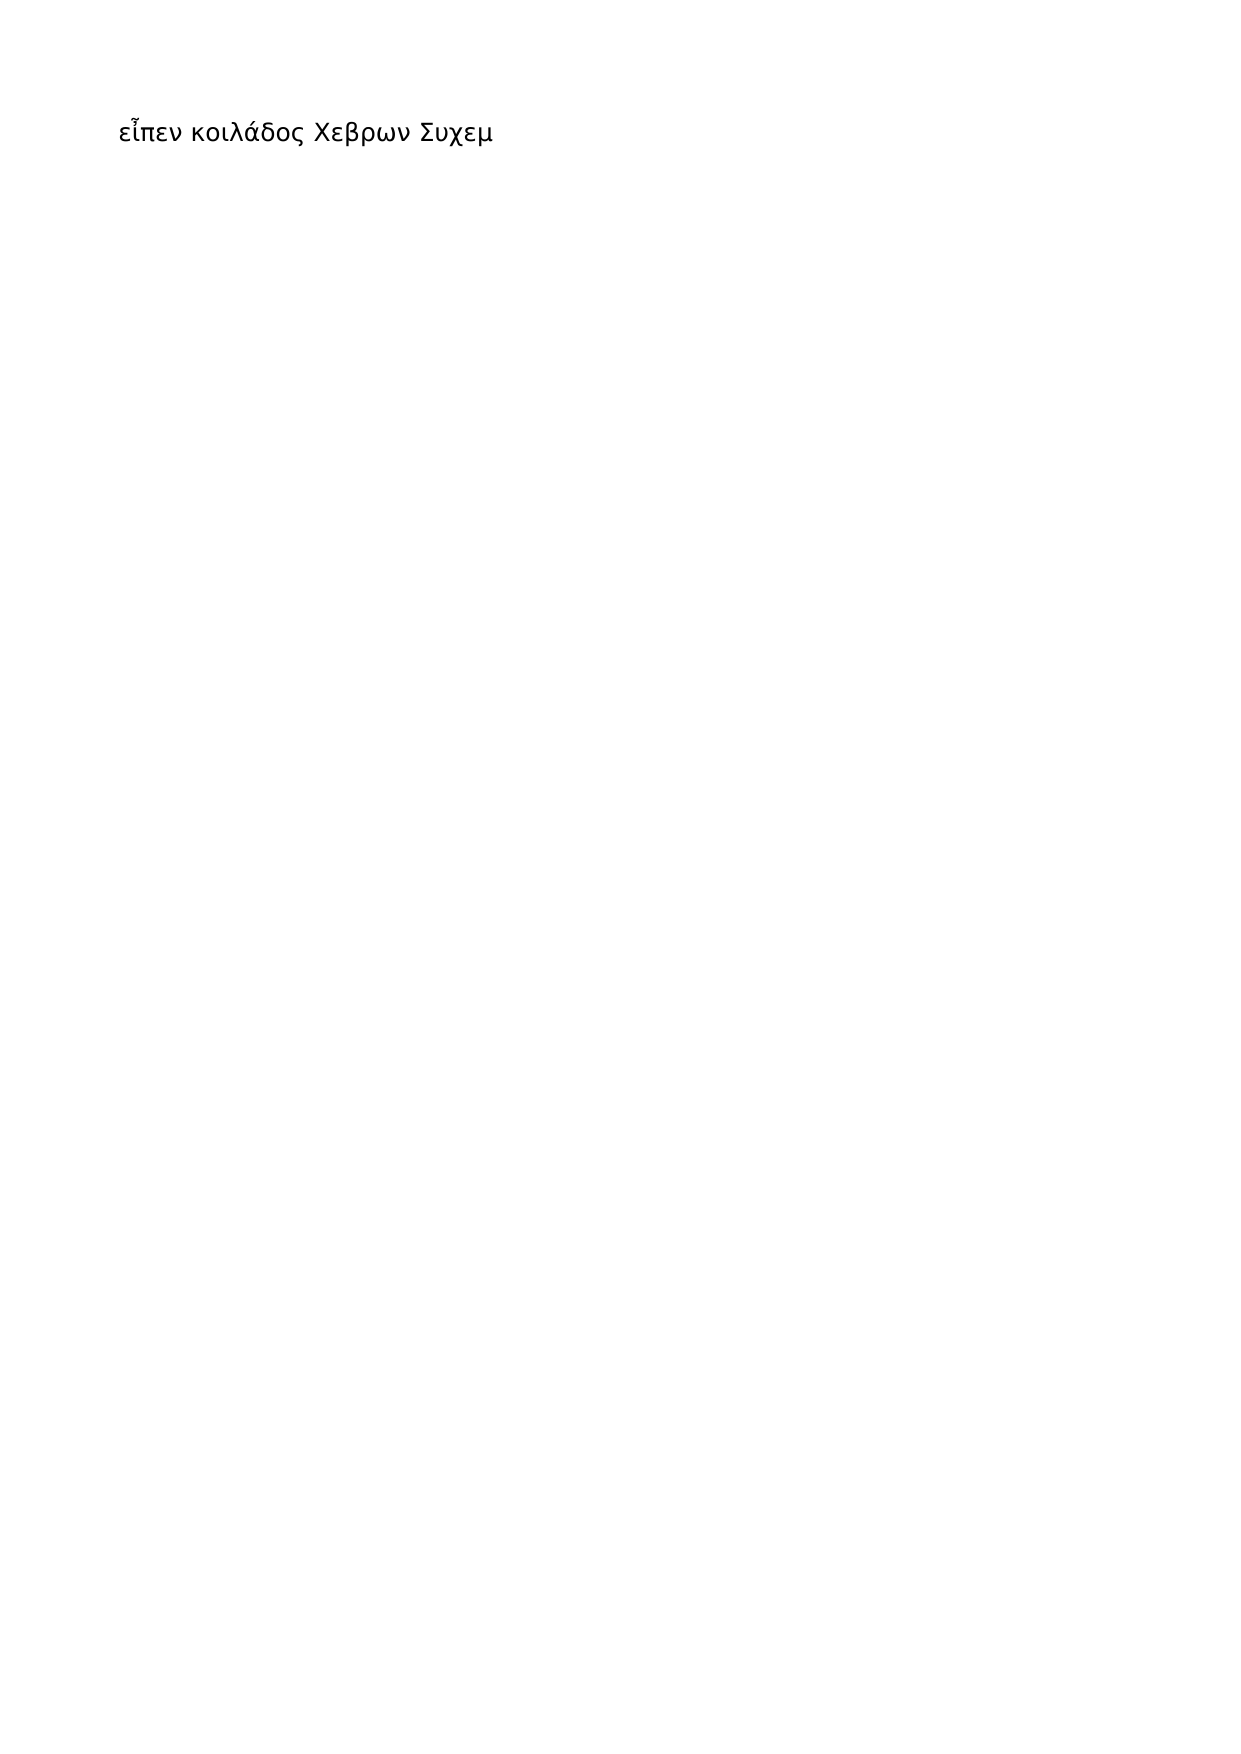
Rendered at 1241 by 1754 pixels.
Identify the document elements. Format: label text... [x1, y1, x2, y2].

text εἶπεν κοιλάδος Χεβρων Συχεμ [118, 118, 1122, 147]
